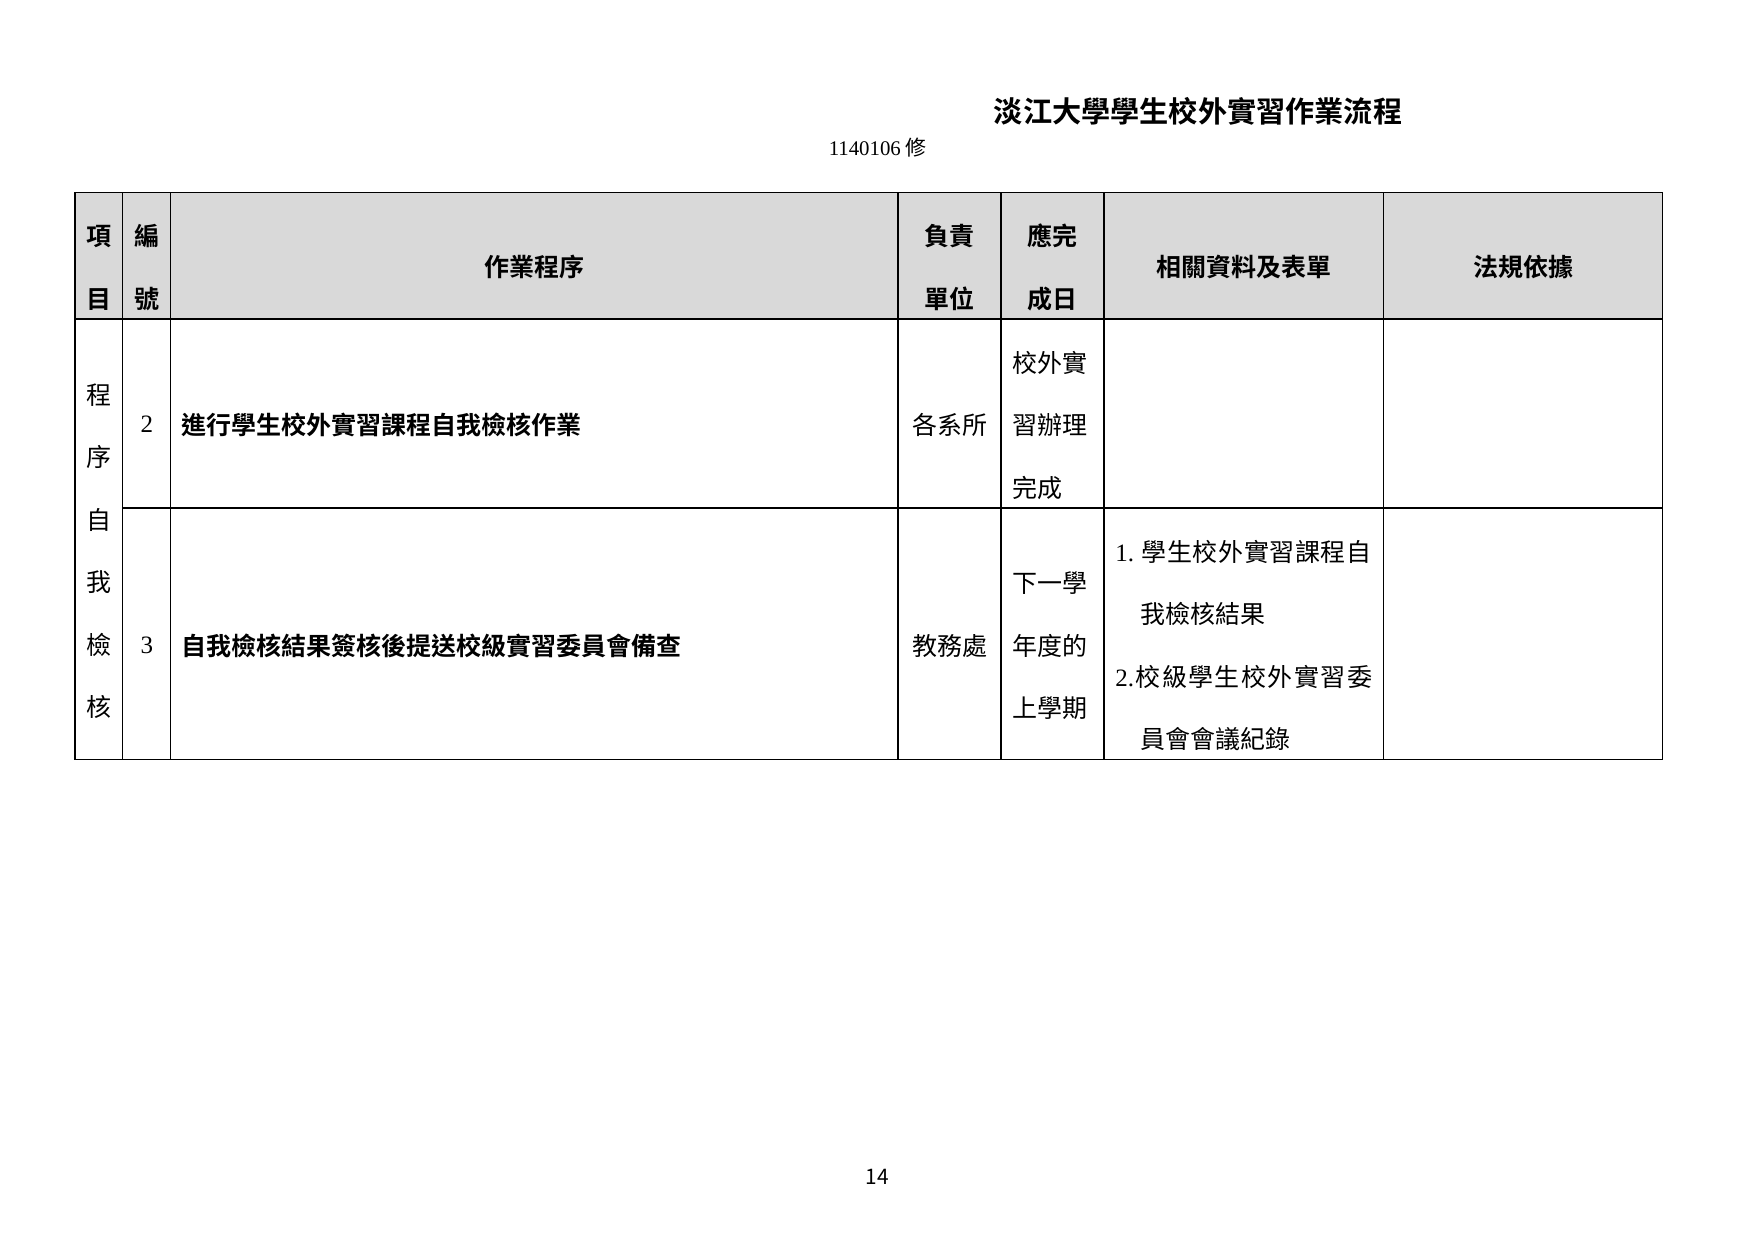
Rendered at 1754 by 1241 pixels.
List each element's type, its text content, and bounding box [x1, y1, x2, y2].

table_cell 3 [123, 509, 170, 759]
table_header 編號 [123, 193, 170, 318]
table_header 相關資料及表單 [1105, 193, 1383, 318]
table_cell 下一學年度的上學期 [1002, 509, 1103, 759]
table_cell 進行學生校外實習課程自我檢核作業 [171, 320, 897, 507]
table_cell [1105, 320, 1383, 507]
table_cell 2 [123, 320, 170, 507]
table_header 作業程序 [171, 193, 897, 318]
table_cell 校外實習辦理完成 [1002, 320, 1103, 507]
table_cell 各系所 [899, 320, 1000, 507]
table_cell 1. 學生校外實習課程自我檢核結果 2.校級學生校外實習委員會會議紀錄 [1105, 509, 1383, 759]
table_header 負責 單位 [899, 193, 1000, 318]
table_cell [1384, 509, 1662, 759]
table_header 應完 成日 [1002, 193, 1103, 318]
table_cell [1384, 320, 1662, 507]
table_cell 程序自我檢核 [76, 320, 122, 759]
table_cell 教務處 [899, 509, 1000, 759]
table_header 法規依據 [1384, 193, 1662, 318]
table_header 項目 [76, 193, 122, 318]
table_cell 自我檢核結果簽核後提送校級實習委員會備查 [171, 509, 897, 759]
